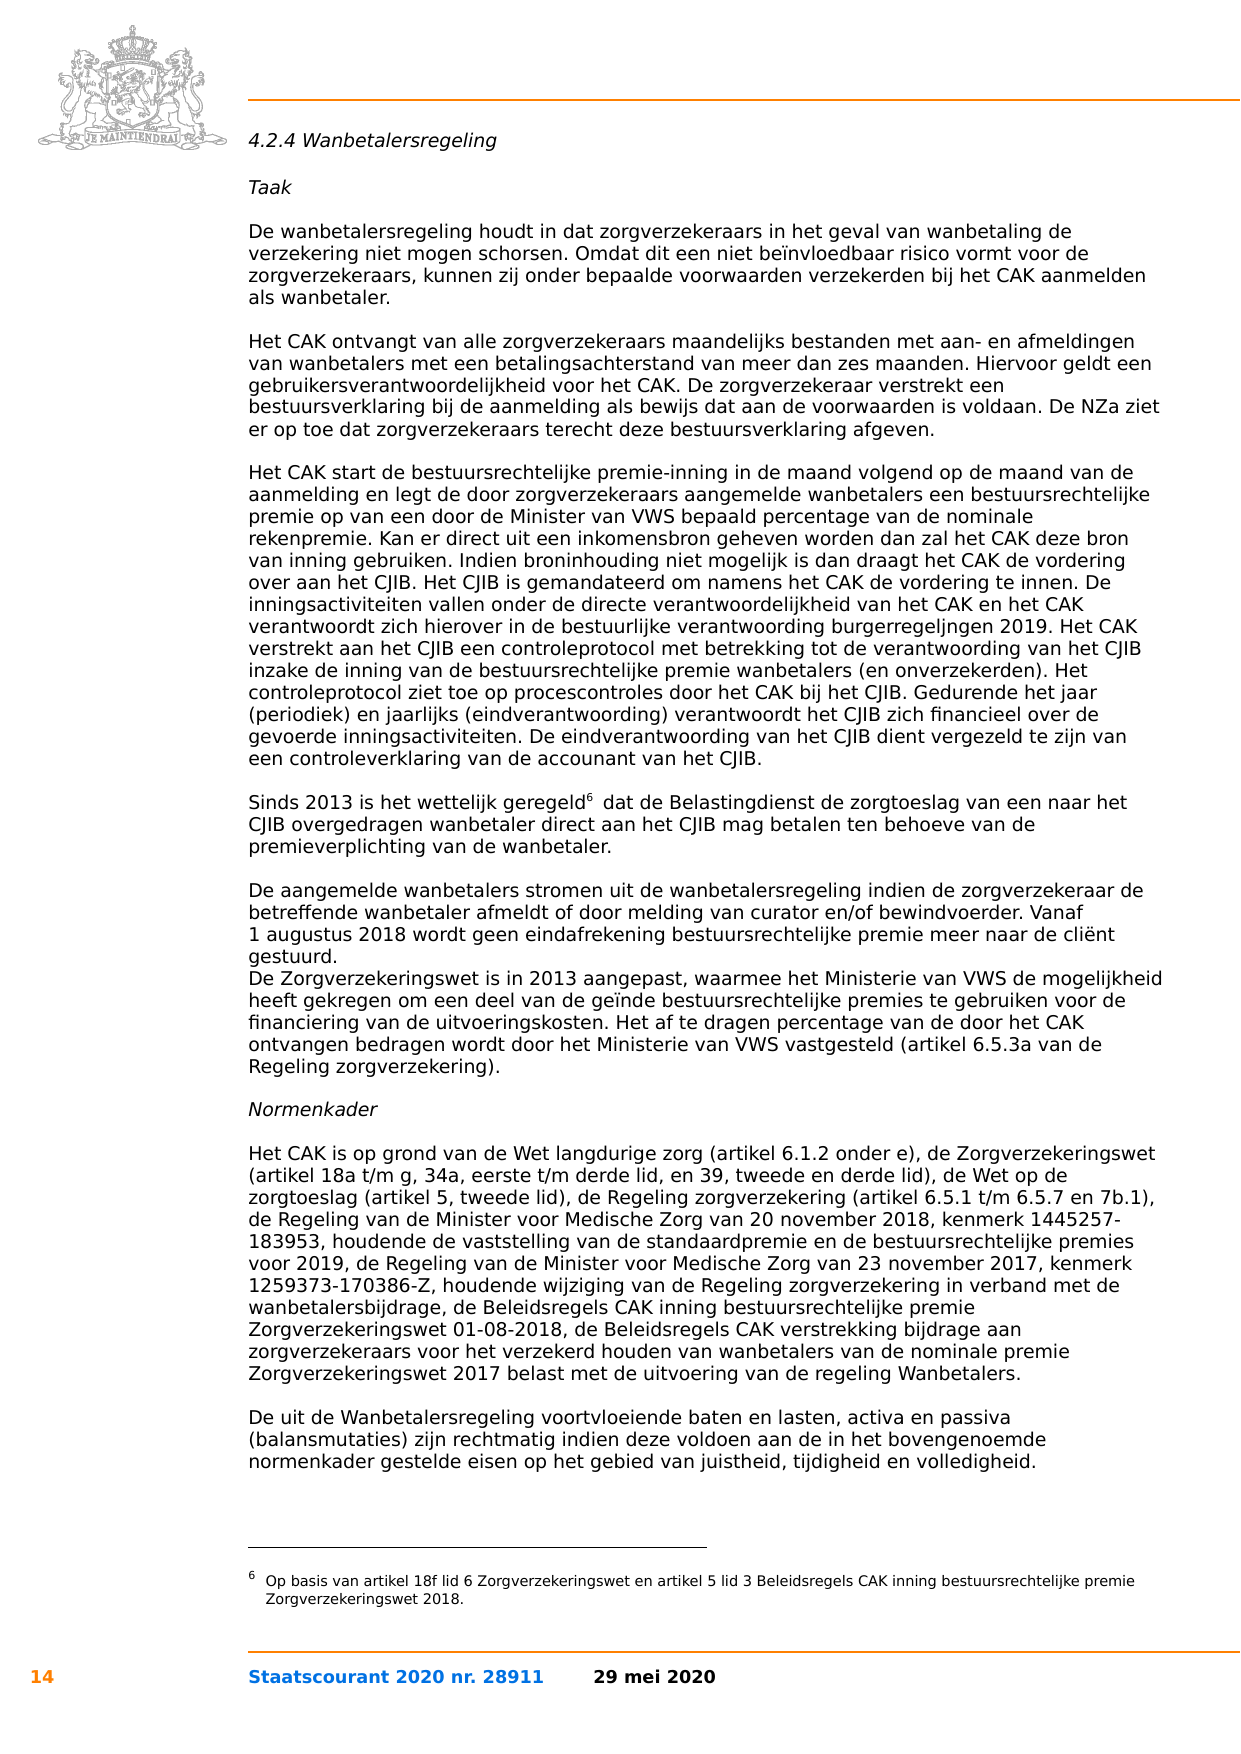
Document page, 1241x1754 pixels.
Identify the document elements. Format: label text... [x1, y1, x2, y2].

picture [38, 25, 227, 150]
text Op basis van artikel 18f lid 6 Zorgverzekeringswet en artikel 5 lid 3 Beleidsregels CAK inning bestuursrechtelijke premie Zorgverzekeringswet 2018. [248, 1569, 1163, 1608]
text De uit de Wanbetalersregeling voortvloeiende baten en lasten, activa en passiva (balansmutaties) zijn rechtmatig indien deze voldoen aan de in het bovengenoemde normenkader gestelde eisen op het gebied van juistheid, tijdigheid en volledigheid. [248, 1407, 1163, 1473]
text Sinds 2013 is het wettelijk geregeld dat de Belastingdienst de zorgtoeslag van een naar het CJIB overgedragen wanbetaler direct aan het CJIB mag betalen ten behoeve van de premieverplichting van de wanbetaler. [248, 792, 1163, 858]
subtitle Normenkader [248, 1099, 1163, 1121]
text Het CAK start de bestuursrechtelijke premie-inning in de maand volgend op de maand van de aanmelding en legt de door zorgverzekeraars aangemelde wanbetalers een bestuursrechtelijke premie op van een door de Minister van VWS bepaald percentage van de nominale rekenpremie. Kan er direct uit een inkomensbron geheven worden dan zal het CAK deze bron van inning gebruiken. Indien broninhouding niet mogelijk is dan draagt het CAK de vordering over aan het CJIB. Het CJIB is gemandateerd om namens het CAK de vordering te innen. De inningsactiviteiten vallen onder de directe verantwoordelijkheid van het CAK en het CAK verantwoordt zich hierover in de bestuurlijke verantwoording burgerregeljngen 2019. Het CAK verstrekt aan het CJIB een controleprotocol met betrekking tot de verantwoording van het CJIB inzake de inning van de bestuursrechtelijke premie wanbetalers (en onverzekerden). Het controleprotocol ziet toe op procescontroles door het CAK bij het CJIB. Gedurende het jaar (periodiek) en jaarlijks (eindverantwoording) verantwoordt het CJIB zich financieel over de gevoerde inningsactiviteiten. De eindverantwoording van het CJIB dient vergezeld te zijn van een controleverklaring van de accounant van het CJIB. [248, 462, 1163, 770]
text Het CAK is op grond van de Wet langdurige zorg (artikel 6.1.2 onder e), de Zorgverzekeringswet (artikel 18a t/m g, 34a, eerste t/m derde lid, en 39, tweede en derde lid), de Wet op de zorgtoeslag (artikel 5, tweede lid), de Regeling zorgverzekering (artikel 6.5.1 t/m 6.5.7 en 7b.1), de Regeling van de Minister voor Medische Zorg van 20 november 2018, kenmerk 1445257-183953, houdende de vaststelling van de standaardpremie en de bestuursrechtelijke premies voor 2019, de Regeling van de Minister voor Medische Zorg van 23 november 2017, kenmerk 1259373-170386-Z, houdende wijziging van de Regeling zorgverzekering in verband met de wanbetalersbijdrage, de Beleidsregels CAK inning bestuursrechtelijke premie Zorgverzekeringswet 01-08-2018, de Beleidsregels CAK verstrekking bijdrage aan zorgverzekeraars voor het verzekerd houden van wanbetalers van de nominale premie Zorgverzekeringswet 2017 belast met de uitvoering van de regeling Wanbetalers. [248, 1143, 1163, 1385]
subtitle Taak [248, 177, 1163, 199]
subtitle 4.2.4 Wanbetalersregeling [248, 130, 1163, 152]
text De Zorgverzekeringswet is in 2013 aangepast, waarmee het Ministerie van VWS de mogelijkheid heeft gekregen om een deel van de geïnde bestuursrechtelijke premies te gebruiken voor de financiering van de uitvoeringskosten. Het af te dragen percentage van de door het CAK ontvangen bedragen wordt door het Ministerie van VWS vastgesteld (artikel 6.5.3a van de Regeling zorgverzekering). [248, 968, 1163, 1077]
text De wanbetalersregeling houdt in dat zorgverzekeraars in het geval van wanbetaling de verzekering niet mogen schorsen. Omdat dit een niet beïnvloedbaar risico vormt voor de zorgverzekeraars, kunnen zij onder bepaalde voorwaarden verzekerden bij het CAK aanmelden als wanbetaler. [248, 221, 1163, 309]
text De aangemelde wanbetalers stromen uit de wanbetalersregeling indien de zorgverzekeraar de betreffende wanbetaler afmeldt of door melding van curator en/of bewindvoerder. Vanaf 1 augustus 2018 wordt geen eindafrekening bestuursrechtelijke premie meer naar de cliënt gestuurd. [248, 880, 1163, 968]
text Het CAK ontvangt van alle zorgverzekeraars maandelijks bestanden met aan- en afmeldingen van wanbetalers met een betalingsachterstand van meer dan zes maanden. Hiervoor geldt een gebruikersverantwoordelijkheid voor het CAK. De zorgverzekeraar verstrekt een bestuursverklaring bij de aanmelding als bewijs dat aan de voorwaarden is voldaan. De NZa ziet er op toe dat zorgverzekeraars terecht deze bestuursverklaring afgeven. [248, 331, 1163, 440]
